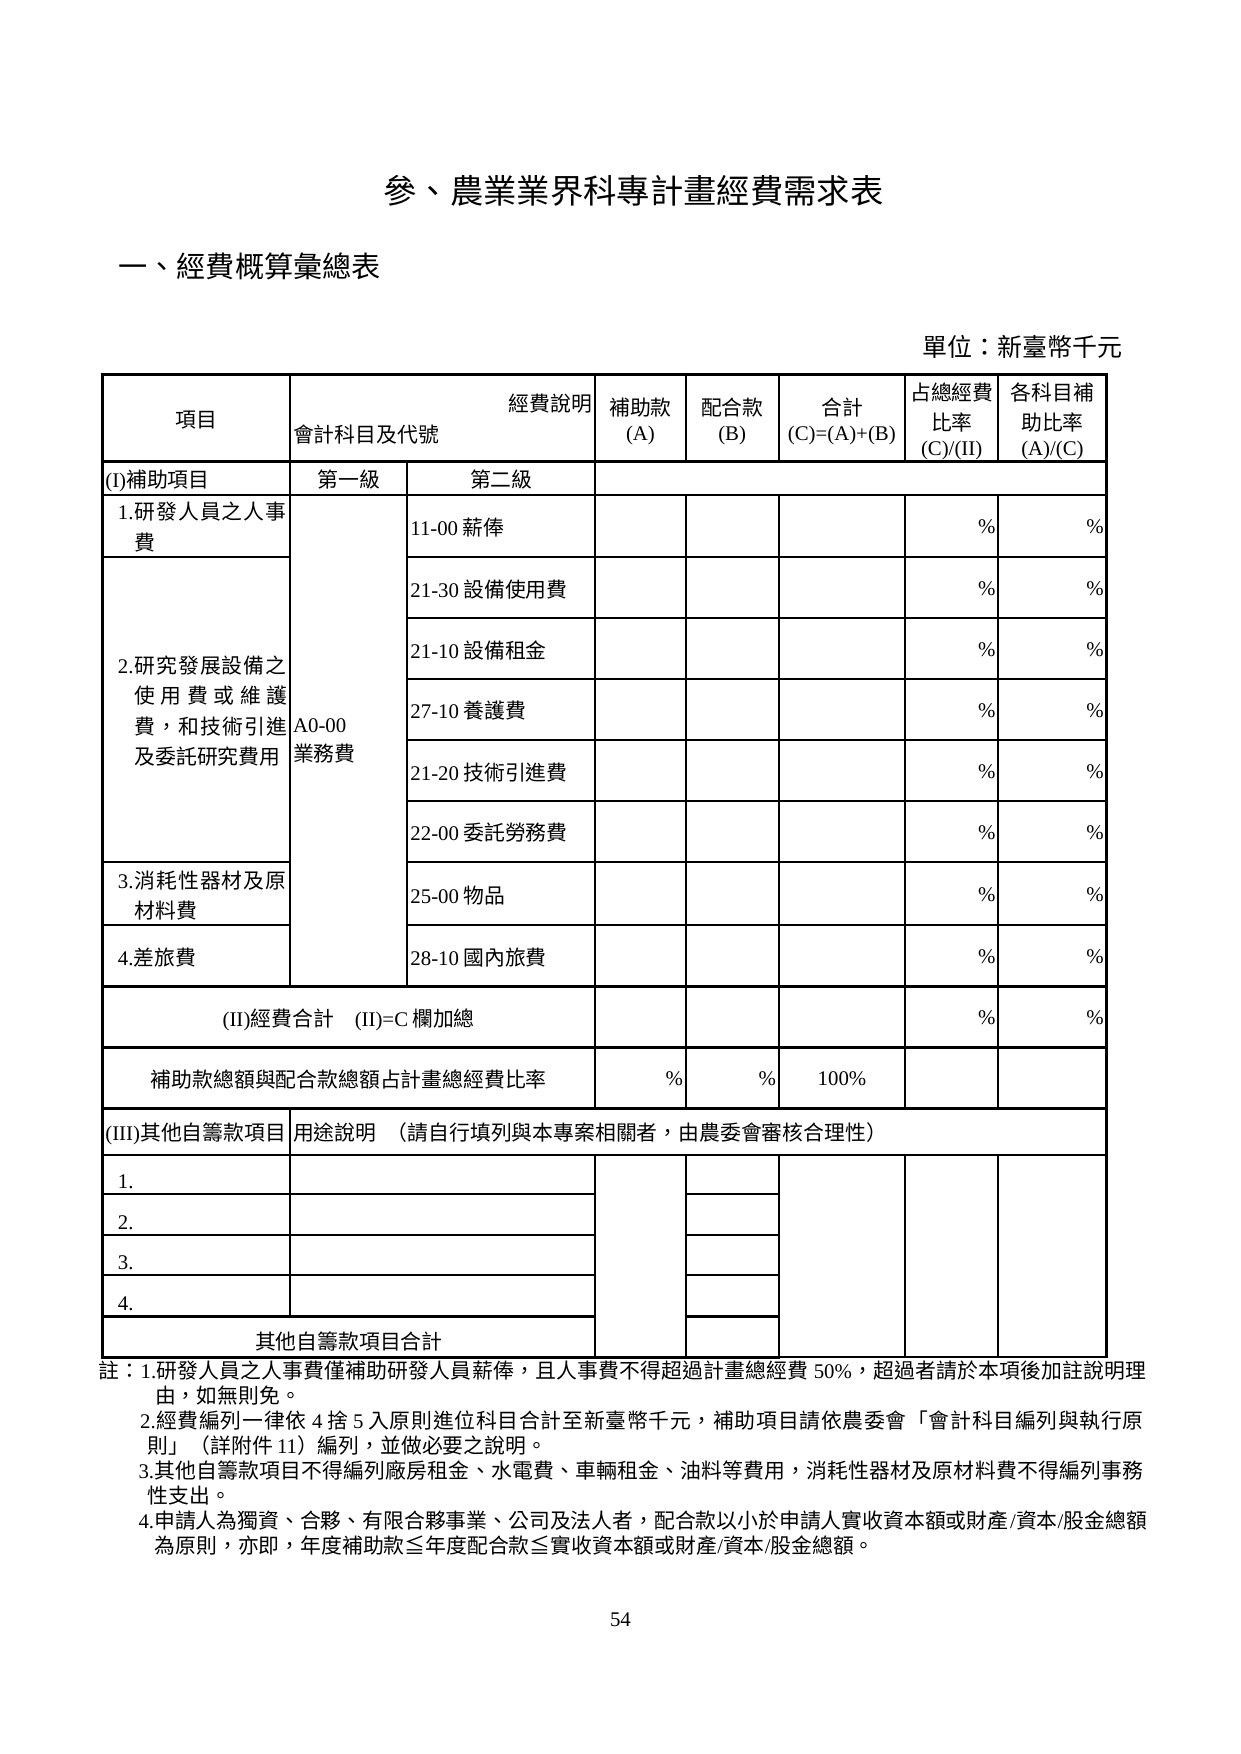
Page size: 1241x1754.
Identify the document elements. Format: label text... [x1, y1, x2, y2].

table_cell % [906, 558, 997, 617]
table_cell % [906, 619, 997, 678]
table_cell % [906, 680, 997, 739]
table_cell [596, 1156, 685, 1356]
table_header 占總經費 比率 (C)/(II) [906, 376, 997, 460]
table_cell 27-10養護費 [408, 680, 594, 739]
table_cell [291, 1276, 594, 1315]
table_cell [780, 802, 904, 861]
table_cell [687, 988, 778, 1046]
table_header 合計 (C)=(A)+(B) [780, 376, 904, 460]
table_cell 4. [104, 1276, 289, 1315]
table_cell [687, 558, 778, 617]
table_cell 28-10國內旅費 [408, 926, 594, 985]
table_cell 11-00薪俸 [408, 496, 594, 556]
table_cell (III)其他自籌款項目 [104, 1110, 289, 1153]
table_cell [780, 1156, 904, 1356]
table_cell [687, 1195, 778, 1234]
table_cell [687, 619, 778, 678]
table_cell [596, 802, 685, 861]
table_header 補助款 (A) [596, 376, 685, 460]
table_cell [687, 496, 778, 556]
table_cell % [999, 680, 1105, 739]
table_cell 4.差旅費 [104, 926, 289, 985]
table_header 配合款 (B) [687, 376, 778, 460]
table_cell % [687, 1049, 778, 1107]
table_cell [687, 1318, 778, 1356]
table_cell [596, 863, 685, 924]
table_cell [780, 558, 904, 617]
text 3.其他自籌款項目不得編列廠房租金、水電費、車輛租金、油料等費用，消耗性器材及原材料費不得編列事務性支出。 [138, 1459, 1147, 1509]
table_cell % [906, 988, 997, 1046]
table_header 項目 [104, 376, 289, 460]
table_cell [687, 741, 778, 800]
table_cell [906, 1049, 997, 1107]
table_cell [780, 863, 904, 924]
table_header 經費說明 會計科目及代號 [291, 376, 594, 460]
text 4.申請人為獨資、合夥、有限合夥事業、公司及法人者，配合款以小於申請人實收資本額或財產/資本/股金總額為原則，亦即，年度補助款≦年度配合款≦實收資本額或財產/資本/股金總額。 [138, 1509, 1147, 1559]
table_cell 21-20技術引進費 [408, 741, 594, 800]
table_cell [596, 926, 685, 985]
table_cell [687, 863, 778, 924]
text 一、經費概算彙總表 [118, 223, 1122, 285]
text 註：1.研發人員之人事費僅補助研發人員薪俸，且人事費不得超過計畫總經費50%，超過者請於本項後加註說明理由，如無則免。 [98, 1359, 1147, 1409]
table_cell [596, 558, 685, 617]
table_cell 25-00物品 [408, 863, 594, 924]
table_cell % [596, 1049, 685, 1107]
table_cell % [906, 802, 997, 861]
table_cell [906, 1156, 997, 1356]
table_cell (II)經費合計 (II)=C欄加總 [104, 988, 594, 1046]
table_cell % [999, 802, 1105, 861]
table_cell [999, 1049, 1105, 1107]
table_cell [596, 619, 685, 678]
table_cell % [999, 496, 1105, 556]
table_cell [780, 619, 904, 678]
table_cell [687, 1156, 778, 1193]
text 單位：新臺幣千元 [118, 304, 1122, 366]
table_cell % [999, 926, 1105, 985]
subtitle 參、農業業界科專計畫經費需求表 [144, 148, 1122, 210]
text 2.經費編列一律依4捨5入原則進位科目合計至新臺幣千元，補助項目請依農委會「會計科目編列與執行原則」（詳附件11）編列，並做必要之說明。 [140, 1409, 1147, 1459]
table_cell 100% [780, 1049, 904, 1107]
table_cell [687, 1276, 778, 1315]
table_cell 第二級 [408, 463, 594, 493]
table_cell 補助款總額與配合款總額占計畫總經費比率 [104, 1049, 594, 1107]
table_cell [596, 496, 685, 556]
table_cell [291, 1236, 594, 1274]
table_cell 22-00委託勞務費 [408, 802, 594, 861]
table_cell % [906, 496, 997, 556]
table_cell % [906, 741, 997, 800]
table_cell [596, 988, 685, 1046]
table_cell % [999, 741, 1105, 800]
table_cell [596, 463, 1105, 493]
table_cell % [906, 926, 997, 985]
table_cell [596, 680, 685, 739]
table_cell 2. [104, 1195, 289, 1234]
table_cell 3.消耗性器材及原材料費 [104, 863, 289, 924]
table_cell [291, 1156, 594, 1193]
table_cell 21-30設備使用費 [408, 558, 594, 617]
table_cell (I)補助項目 [104, 463, 289, 493]
table_cell [291, 1195, 594, 1234]
table_cell 3. [104, 1236, 289, 1274]
table_cell [780, 741, 904, 800]
table_cell [780, 680, 904, 739]
table_cell % [906, 863, 997, 924]
table_cell 2.研究發展設備之使用費或維護費，和技術引進及委託研究費用 [104, 558, 289, 861]
table_cell [687, 1236, 778, 1274]
table_cell [999, 1156, 1105, 1356]
table_cell % [999, 558, 1105, 617]
table_cell [687, 680, 778, 739]
table_cell 其他自籌款項目合計 [104, 1318, 594, 1356]
table_cell A0-00 業務費 [291, 496, 406, 985]
table_cell % [999, 988, 1105, 1046]
table_cell 21-10設備租金 [408, 619, 594, 678]
table_cell 第一級 [291, 463, 406, 493]
table_cell 1.研發人員之人事費 [104, 496, 289, 556]
table_header 各科目補助比率 (A)/(C) [999, 376, 1105, 460]
table_cell [780, 988, 904, 1046]
table_cell [687, 802, 778, 861]
table_cell % [999, 619, 1105, 678]
table_cell 1. [104, 1156, 289, 1193]
table_cell [780, 926, 904, 985]
table_cell [780, 496, 904, 556]
table_cell % [999, 863, 1105, 924]
table_cell [596, 741, 685, 800]
table_cell [687, 926, 778, 985]
table_cell 用途說明 （請自行填列與本專案相關者，由農委會審核合理性） [291, 1110, 1105, 1153]
